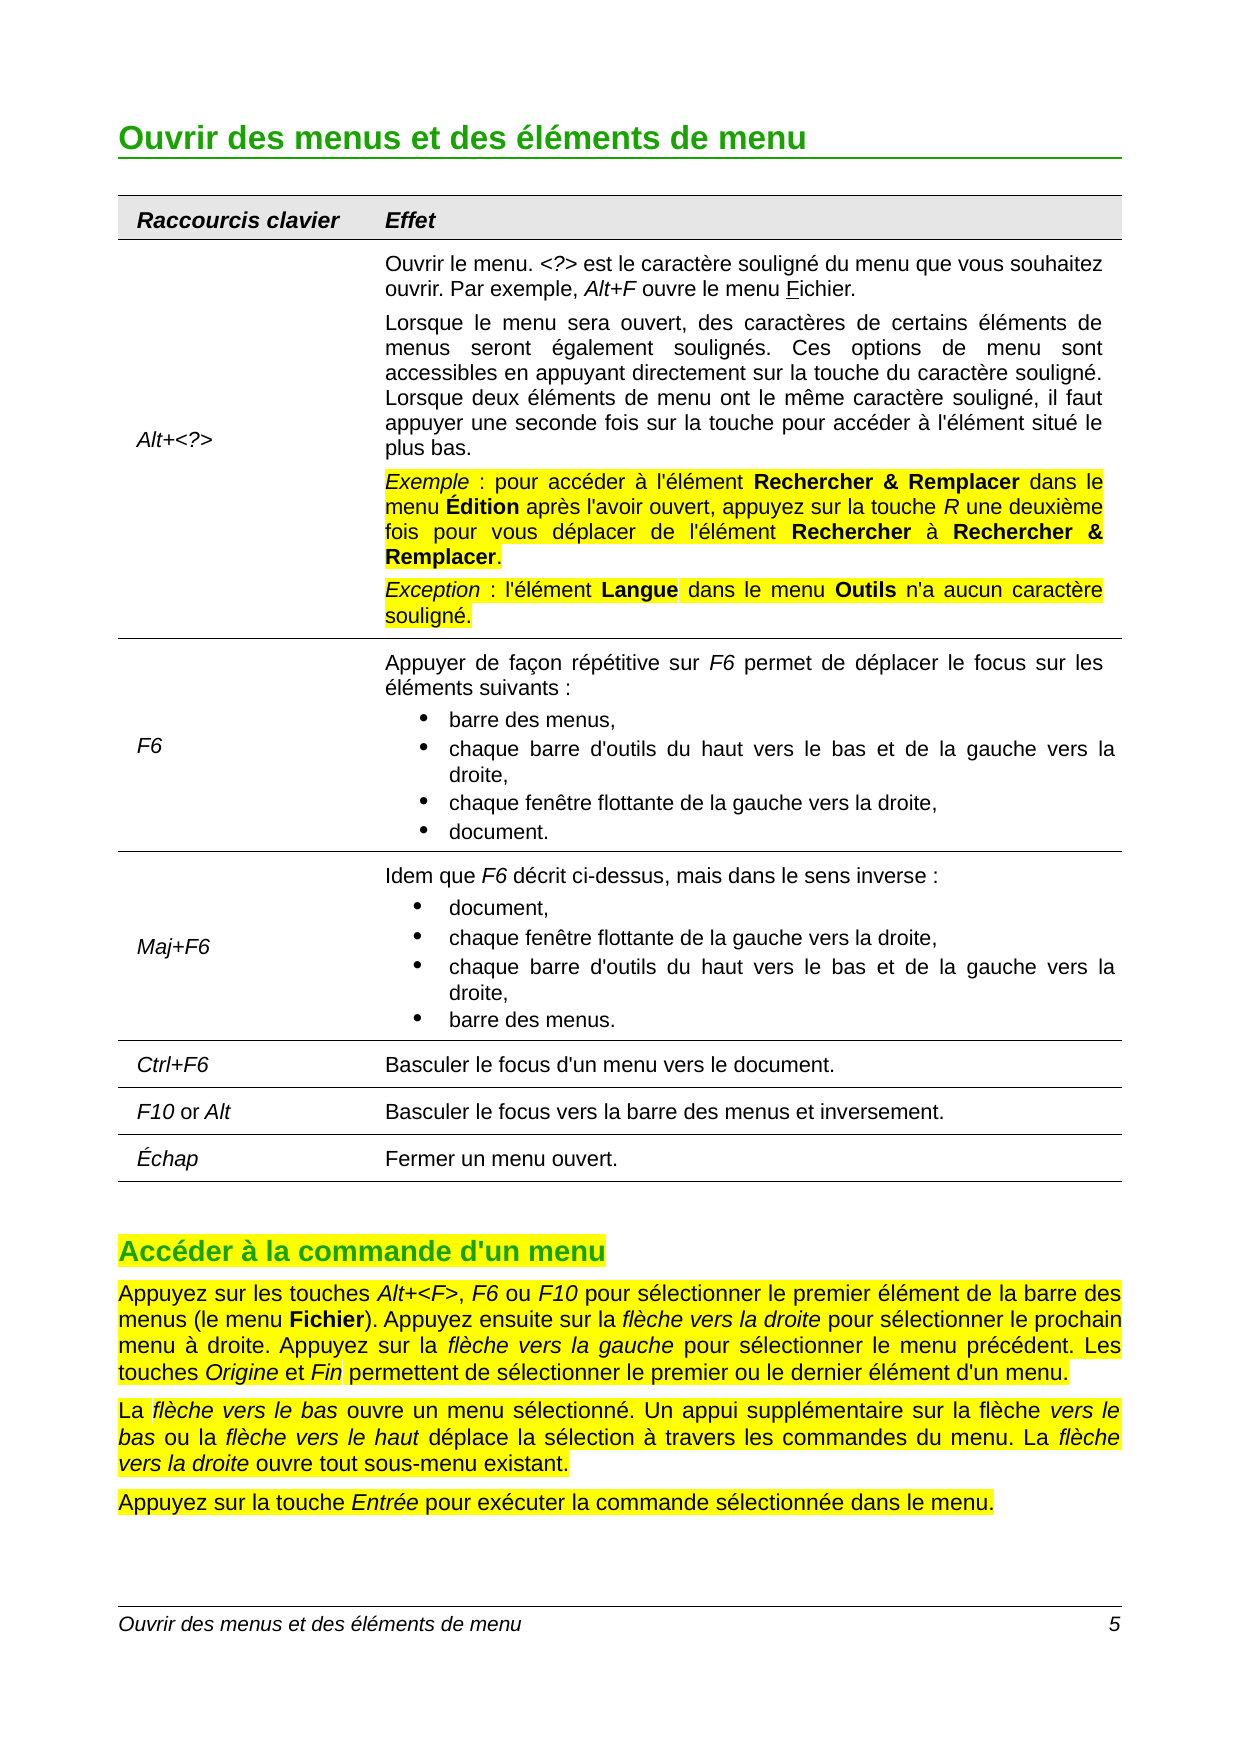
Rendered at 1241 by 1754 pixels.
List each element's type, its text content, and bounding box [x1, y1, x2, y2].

table_cell Ouvrir le menu. <?> est le caractère souligné du menu que vous souhaitez ouvrir. Par exemple, Alt+F ouvre le menu Fichier. Lorsque le menu sera ouvert, des caractères de certains éléments de menus seront également soulignés. Ces options de menu sont accessibles en appuyant directement sur la touche du caractère souligné. Lorsque deux éléments de menu ont le même caractère souligné, il faut appuyer une seconde fois sur la touche pour accéder à l'élément situé le plus bas. Exemple : pour accéder à l'élément Rechercher & Remplacer dans le menu Édition après l'avoir ouvert, appuyez sur la touche R une deuxième fois pour vous déplacer de l'élément Rechercher à Rechercher & Remplacer. Exception : l'élément Langue dans le menu Outils n'a aucun caractère souligné. [366, 240, 1122, 638]
table_cell F10 or Alt [118, 1088, 366, 1134]
text Appuyez sur la touche Entrée pour exécuter la commande sélectionnée dans le menu. [118, 1489, 1122, 1515]
text Appuyez sur les touches Alt+<F>, F6 ou F10 pour sélectionner le premier élément de la barre des menus (le menu Fichier). Appuyez ensuite sur la flèche vers la droite pour sélectionner le prochain menu à droite. Appuyez sur la flèche vers la gauche pour sélectionner le menu précédent. Les touches Origine et Fin permettent de sélectionner le premier ou le dernier élément d'un menu. [118, 1279, 1122, 1385]
table_cell Ctrl+F6 [118, 1041, 366, 1087]
table_cell Basculer le focus d'un menu vers le document. [366, 1041, 1122, 1087]
text La flèche vers le bas ouvre un menu sélectionné. Un appui supplémentaire sur la flèche vers le bas ou la flèche vers le haut déplace la sélection à travers les commandes du menu. La flèche vers la droite ouvre tout sous-menu existant. [118, 1397, 1122, 1477]
table_cell Échap [118, 1135, 366, 1181]
subtitle Ouvrir des menus et des éléments de menu [118, 118, 1122, 157]
table_cell Appuyer de façon répétitive sur F6 permet de déplacer le focus sur les éléments suivants : barre des menus, chaque barre d'outils du haut vers le bas et de la gauche vers la droite, chaque fenêtre flottante de la gauche vers la droite, document. [366, 639, 1122, 851]
table_cell Basculer le focus vers la barre des menus et inversement. [366, 1088, 1122, 1134]
table_cell Alt+<?> [118, 240, 366, 638]
table_header Effet [366, 196, 1122, 239]
table_cell F6 [118, 639, 366, 851]
table_cell Fermer un menu ouvert. [366, 1135, 1122, 1181]
table_cell Maj+F6 [118, 852, 366, 1040]
table_header Raccourcis clavier [118, 196, 366, 239]
subtitle Accéder à la commande d'un menu [118, 1234, 1122, 1267]
table_cell Idem que F6 décrit ci-dessus, mais dans le sens inverse : document, chaque fenêtre flottante de la gauche vers la droite, chaque barre d'outils du haut vers le bas et de la gauche vers la droite, barre des menus. [366, 852, 1122, 1040]
